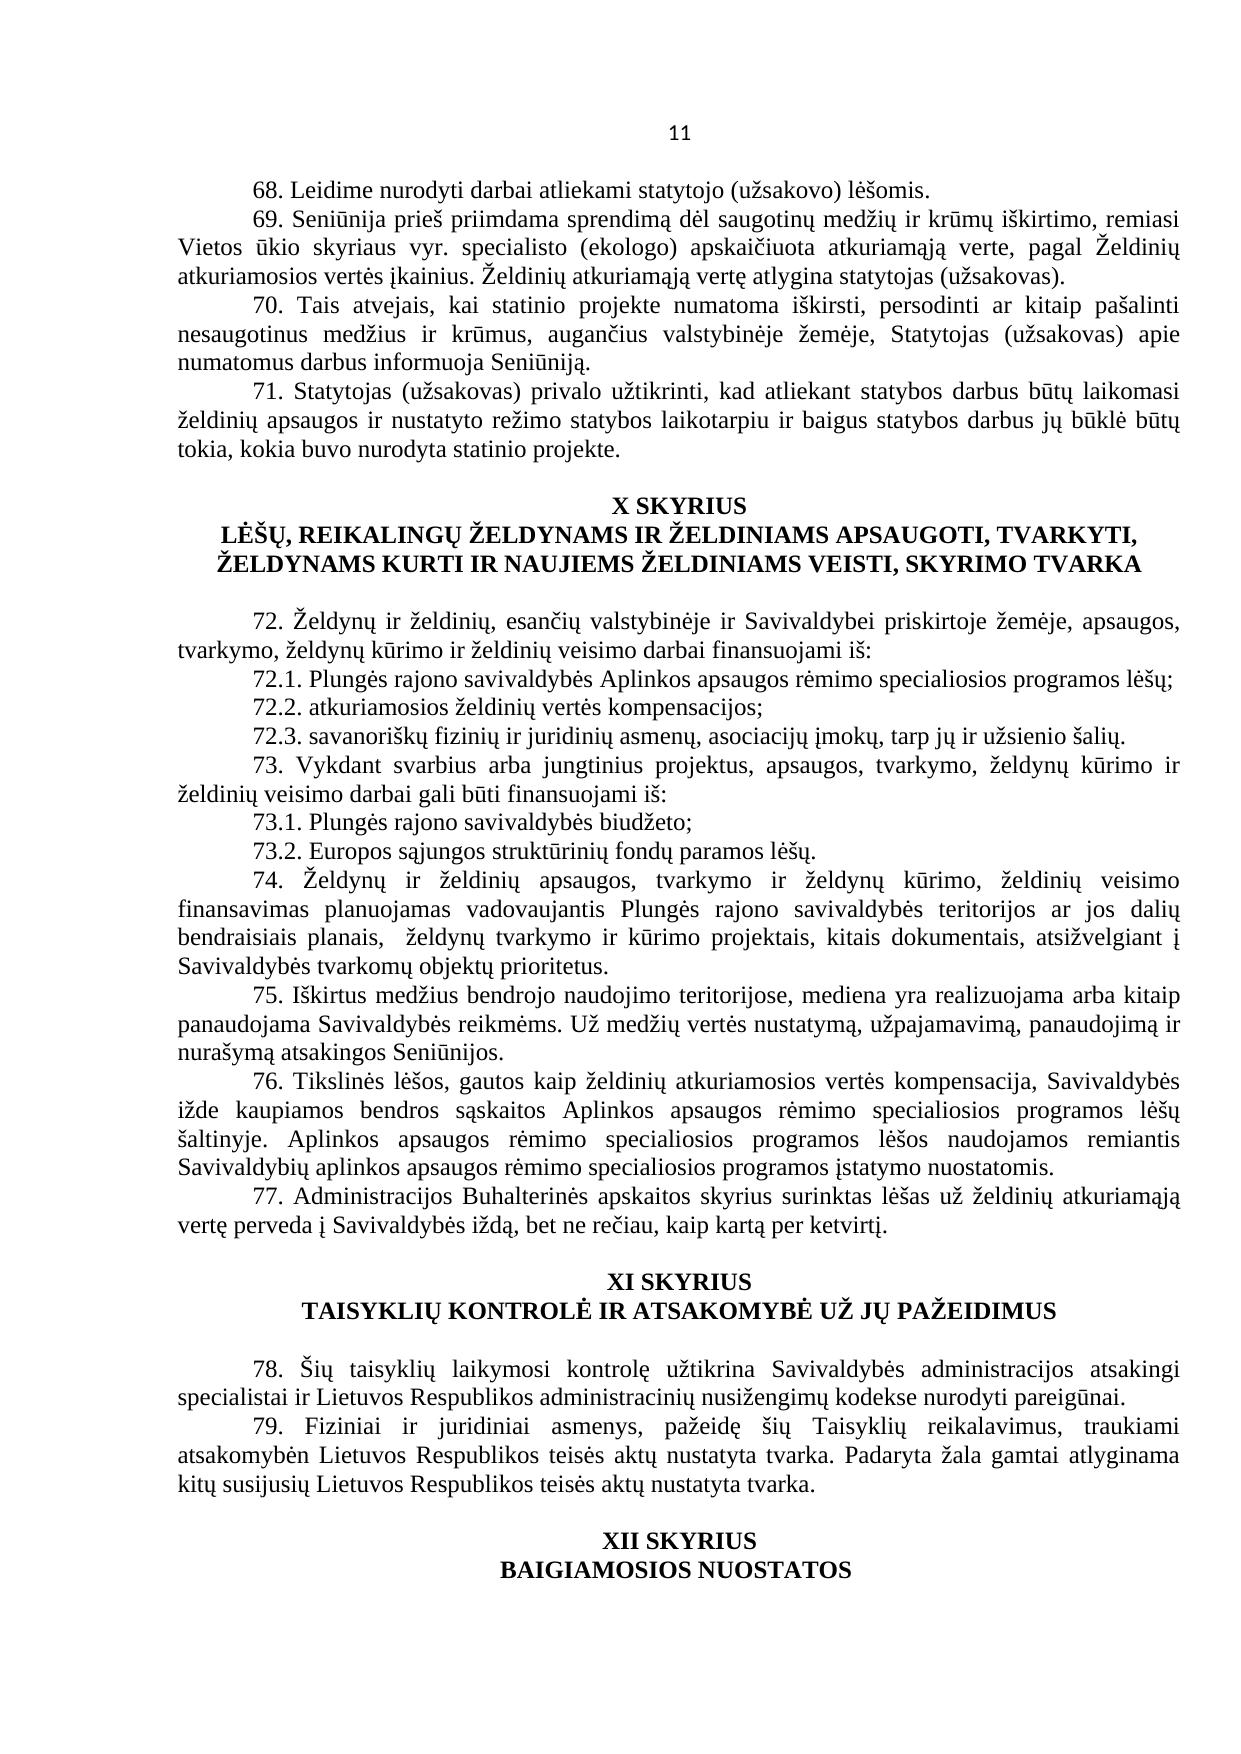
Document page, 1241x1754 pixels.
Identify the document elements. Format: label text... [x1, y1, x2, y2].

text 69. Seniūnija prieš priimdama sprendimą dėl saugotinų medžių ir krūmų iškirtimo, remiasi Vietos ūkio skyriaus vyr. specialisto (ekologo) apskaičiuota atkuriamąją verte, pagal Želdinių atkuriamosios vertės įkainius. Želdinių atkuriamąją vertę atlygina statytojas (užsakovas). [177, 204, 1181, 290]
text 73.1. Plungės rajono savivaldybės biudžeto; [177, 807, 1181, 836]
text 73. Vykdant svarbius arba jungtinius projektus, apsaugos, tvarkymo, želdynų kūrimo ir želdinių veisimo darbai gali būti finansuojami iš: [177, 750, 1181, 807]
text 68. Leidime nurodyti darbai atliekami statytojo (užsakovo) lėšomis. [177, 175, 1181, 204]
text BAIGIAMOSIOS NUOSTATOS [177, 1555, 1181, 1584]
text 79. Fiziniai ir juridiniai asmenys, pažeidę šių Taisyklių reikalavimus, traukiami atsakomybėn Lietuvos Respublikos teisės aktų nustatyta tvarka. Padaryta žala gamtai atlyginama kitų susijusių Lietuvos Respublikos teisės aktų nustatyta tvarka. [177, 1411, 1181, 1497]
text 71. Statytojas (užsakovas) privalo užtikrinti, kad atliekant statybos darbus būtų laikomasi želdinių apsaugos ir nustatyto režimo statybos laikotarpiu ir baigus statybos darbus jų būklė būtų tokia, kokia buvo nurodyta statinio projekte. [177, 376, 1181, 462]
text TAISYKLIŲ KONTROLĖ IR ATSAKOMYBĖ UŽ JŲ PAŽEIDIMUS [177, 1296, 1181, 1325]
text 72.2. atkuriamosios želdinių vertės kompensacijos; [177, 692, 1181, 721]
text 77. Administracijos Buhalterinės apskaitos skyrius surinktas lėšas už želdinių atkuriamąją vertę perveda į Savivaldybės iždą, bet ne rečiau, kaip kartą per ketvirtį. [177, 1181, 1181, 1239]
text 72.1. Plungės rajono savivaldybės Aplinkos apsaugos rėmimo specialiosios programos lėšų; [177, 664, 1181, 692]
text XI SKYRIUS [177, 1267, 1181, 1296]
text X SKYRIUS [177, 491, 1181, 520]
text 75. Iškirtus medžius bendrojo naudojimo teritorijose, mediena yra realizuojama arba kitaip panaudojama Savivaldybės reikmėms. Už medžių vertės nustatymą, užpajamavimą, panaudojimą ir nurašymą atsakingos Seniūnijos. [177, 980, 1181, 1066]
text LĖŠŲ, REIKALINGŲ ŽELDYNAMS IR ŽELDINIAMS APSAUGOTI, TVARKYTI, ŽELDYNAMS KURTI IR NAUJIEMS ŽELDINIAMS VEISTI, SKYRIMO TVARKA [177, 520, 1181, 577]
text 74. Želdynų ir želdinių apsaugos, tvarkymo ir želdynų kūrimo, želdinių veisimo finansavimas planuojamas vadovaujantis Plungės rajono savivaldybės teritorijos ar jos dalių bendraisiais planais, želdynų tvarkymo ir kūrimo projektais, kitais dokumentais, atsižvelgiant į Savivaldybės tvarkomų objektų prioritetus. [177, 865, 1181, 980]
text 72.3. savanoriškų fizinių ir juridinių asmenų, asociacijų įmokų, tarp jų ir užsienio šalių. [177, 721, 1181, 750]
text 70. Tais atvejais, kai statinio projekte numatoma iškirsti, persodinti ar kitaip pašalinti nesaugotinus medžius ir krūmus, augančius valstybinėje žemėje, Statytojas (užsakovas) apie numatomus darbus informuoja Seniūniją. [177, 290, 1181, 376]
text 78. Šių taisyklių laikymosi kontrolę užtikrina Savivaldybės administracijos atsakingi specialistai ir Lietuvos Respublikos administracinių nusižengimų kodekse nurodyti pareigūnai. [177, 1354, 1181, 1411]
text 72. Želdynų ir želdinių, esančių valstybinėje ir Savivaldybei priskirtoje žemėje, apsaugos, tvarkymo, želdynų kūrimo ir želdinių veisimo darbai finansuojami iš: [177, 606, 1181, 664]
text 73.2. Europos sąjungos struktūrinių fondų paramos lėšų. [177, 836, 1181, 865]
text XII SKYRIUS [177, 1526, 1181, 1555]
text 76. Tikslinės lėšos, gautos kaip želdinių atkuriamosios vertės kompensacija, Savivaldybės ižde kaupiamos bendros sąskaitos Aplinkos apsaugos rėmimo specialiosios programos lėšų šaltinyje. Aplinkos apsaugos rėmimo specialiosios programos lėšos naudojamos remiantis Savivaldybių aplinkos apsaugos rėmimo specialiosios programos įstatymo nuostatomis. [177, 1066, 1181, 1181]
